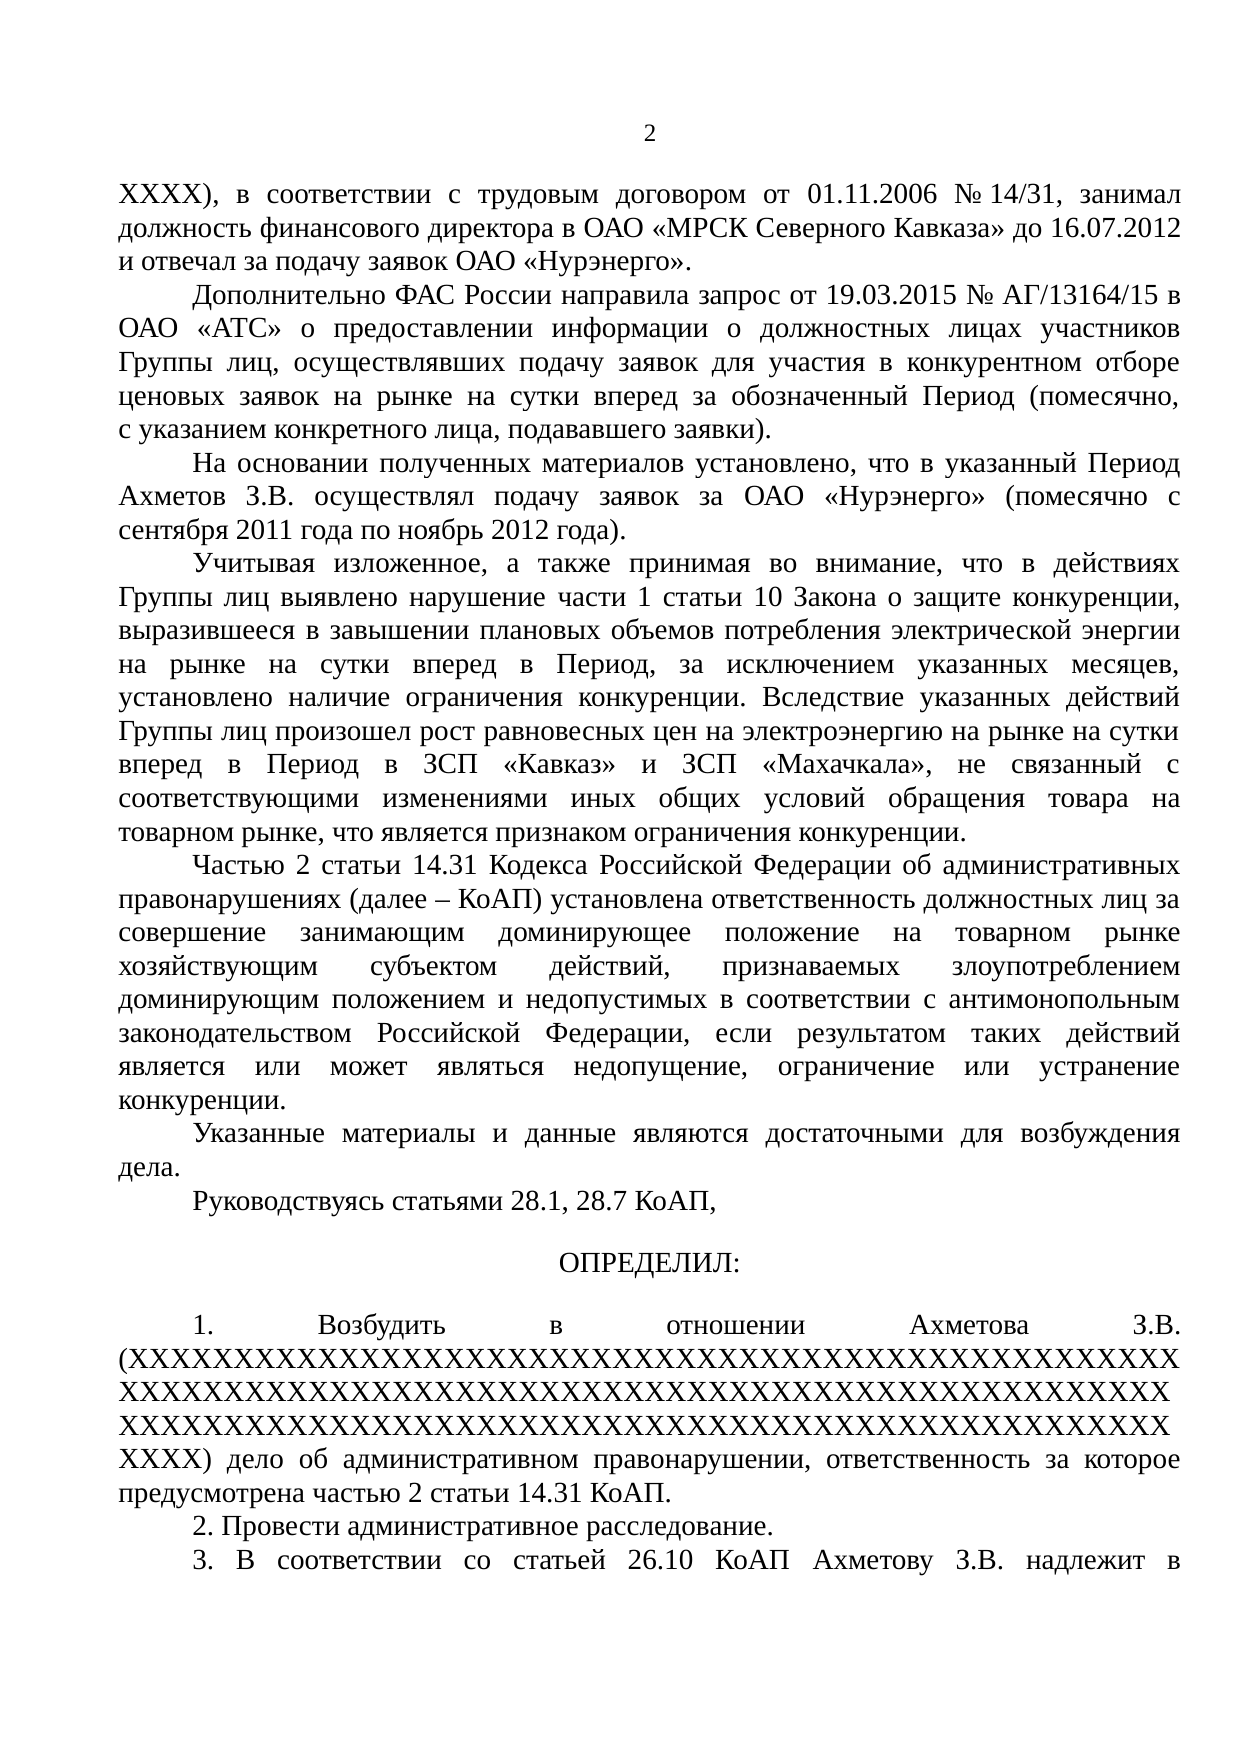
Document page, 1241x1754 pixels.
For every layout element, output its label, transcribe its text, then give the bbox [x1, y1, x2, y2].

text XXXX), в соответствии с трудовым договором от 01.11.2006 № 14/31, занимал должность финансового директора в ОАО «МРСК Северного Кавказа» до 16.07.2012 и отвечал за подачу заявок ОАО «Нурэнерго». [118, 176, 1181, 277]
text 1. Возбудить в отношении Ахметова З.В. (XXXXXXXXXXXXXXXXXXXXXXXXXXXXXXXXXXXXXXXXXXXXXXXXXXXXXXXXXXXXXXXXXXXXXXXXXXXXXXXXXXXXXXXXXXXXXXXXXXXXXXXXXXXXXXXXXXXXXXXXXXXXXXXXXXXXXXXXXXXXXXXXXXXXXXXXXX) дело об административном правонарушении, ответственность за которое предусмотрена частью 2 статьи 14.31 КоАП. [118, 1307, 1181, 1508]
text Частью 2 статьи 14.31 Кодекса Российской Федерации об административных правонарушениях (далее – КоАП) установлена ответственность должностных лиц за совершение занимающим доминирующее положение на товарном рынке хозяйствующим субъектом действий, признаваемых злоупотреблением доминирующим положением и недопустимых в соответствии с антимонопольным законодательством Российской Федерации, если результатом таких действий является или может являться недопущение, ограничение или устранение конкуренции. [118, 847, 1181, 1116]
text 2. Провести административное расследование. [118, 1508, 1181, 1542]
text Дополнительно ФАС России направила запрос от 19.03.2015 № АГ/13164/15 в ОАО «АТС» о предоставлении информации о должностных лицах участников Группы лиц, осуществлявших подачу заявок для участия в конкурентном отборе ценовых заявок на рынке на сутки вперед за обозначенный Период (помесячно, с указанием конкретного лица, подававшего заявки). [118, 277, 1181, 445]
text 3. В соответствии со статьей 26.10 КоАП Ахметову З.В. надлежит в [118, 1542, 1181, 1576]
text На основании полученных материалов установлено, что в указанный Период Ахметов З.В. осуществлял подачу заявок за ОАО «Нурэнерго» (помесячно с сентября 2011 года по ноябрь 2012 года). [118, 445, 1181, 545]
text Учитывая изложенное, а также принимая во внимание, что в действиях Группы лиц выявлено нарушение части 1 статьи 10 Закона о защите конкуренции, выразившееся в завышении плановых объемов потребления электрической энергии на рынке на сутки вперед в Период, за исключением указанных месяцев, установлено наличие ограничения конкуренции. Вследствие указанных действий Группы лиц произошел рост равновесных цен на электроэнергию на рынке на сутки вперед в Период в ЗСП «Кавказ» и ЗСП «Махачкала», не связанный с соответствующими изменениями иных общих условий обращения товара на товарном рынке, что является признаком ограничения конкуренции. [118, 545, 1181, 847]
text Указанные материалы и данные являются достаточными для возбуждения дела. [118, 1116, 1181, 1183]
text ОПРЕДЕЛИЛ: [118, 1245, 1181, 1278]
text Руководствуясь статьями 28.1, 28.7 КоАП, [118, 1183, 1181, 1216]
